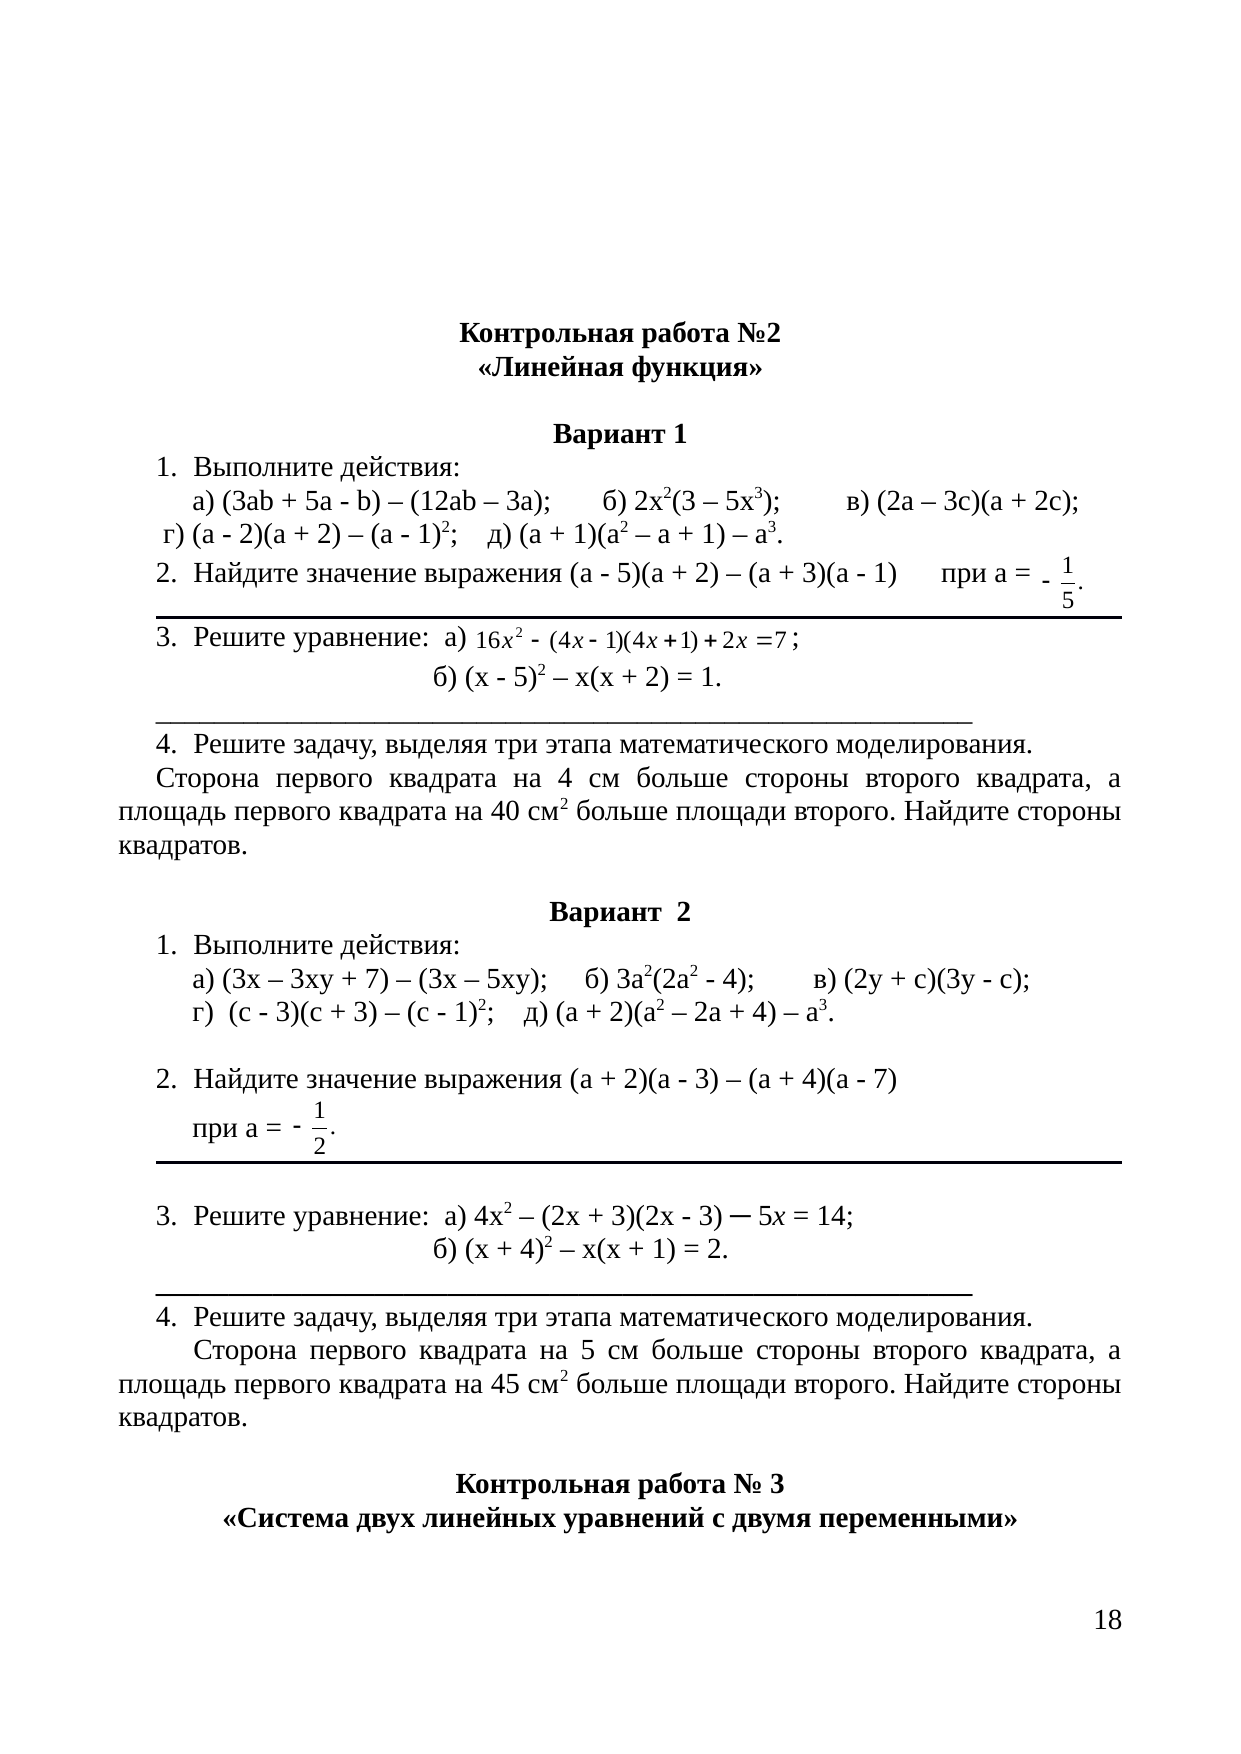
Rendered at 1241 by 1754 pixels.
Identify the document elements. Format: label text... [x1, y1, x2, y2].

text Сторона первого квадрата на 5 см больше стороны второго квадрата, а площадь первого квадрата на 45 см2 больше площади второго. Найдите стороны квадратов. [118, 1332, 1122, 1433]
text ________________________________________________________ [156, 693, 1122, 726]
list Решите задачу, выделяя три этапа математического моделирования. [156, 726, 1122, 760]
text «Система двух линейных уравнений с двумя переменными» [118, 1500, 1122, 1533]
list Найдите значение выражения (a - 5)(a + 2) – (a + 3)(a - 1) при a = [156, 550, 1122, 616]
list Решите задачу, выделяя три этапа математического моделирования. [156, 1299, 1122, 1332]
list Решите уравнение: а) ; [156, 619, 1122, 659]
list Найдите значение выражения (a + 2)(a - 3) – (a + 4)(a - 7) [156, 1062, 1122, 1095]
text Вариант 2 [118, 894, 1122, 927]
text а) (3ab + 5a - b) – (12ab – 3a); б) 2x2(3 – 5x3); в) (2a – 3c)(a + 2c); [156, 483, 1122, 517]
list Выполните действия: [156, 927, 1122, 961]
list Выполните действия: [156, 449, 1122, 483]
text ________________________________________________________ [156, 1265, 1122, 1299]
text а) (3x – 3xy + 7) – (3x – 5xy); б) 3a2(2a2 - 4); в) (2y + c)(3y - c); [156, 961, 1122, 994]
list Решите уравнение: а) 4x2 – (2x + 3)(2x - 3) ─ 5х = 14; [156, 1198, 1122, 1232]
text Вариант 1 [118, 416, 1122, 449]
text при a = [156, 1095, 1122, 1161]
text Контрольная работа №2 [118, 315, 1122, 349]
text «Линейная функция» [118, 349, 1122, 382]
text б) (x + 4)2 – x(x + 1) = 2. [156, 1232, 1122, 1265]
text Сторона первого квадрата на 4 см больше стороны второго квадрата, а площадь первого квадрата на 40 см2 больше площади второго. Найдите стороны квадратов. [118, 760, 1122, 860]
text г) (a - 2)(a + 2) – (a - 1)2; д) (a + 1)(a2 – a + 1) – a3. [156, 517, 1122, 550]
text г) (c - 3)(c + 3) – (c - 1)2; д) (a + 2)(a2 – 2a + 4) – a3. [156, 994, 1122, 1028]
text Контрольная работа № 3 [118, 1466, 1122, 1500]
text б) (x - 5)2 – x(x + 2) = 1. [156, 659, 1122, 693]
